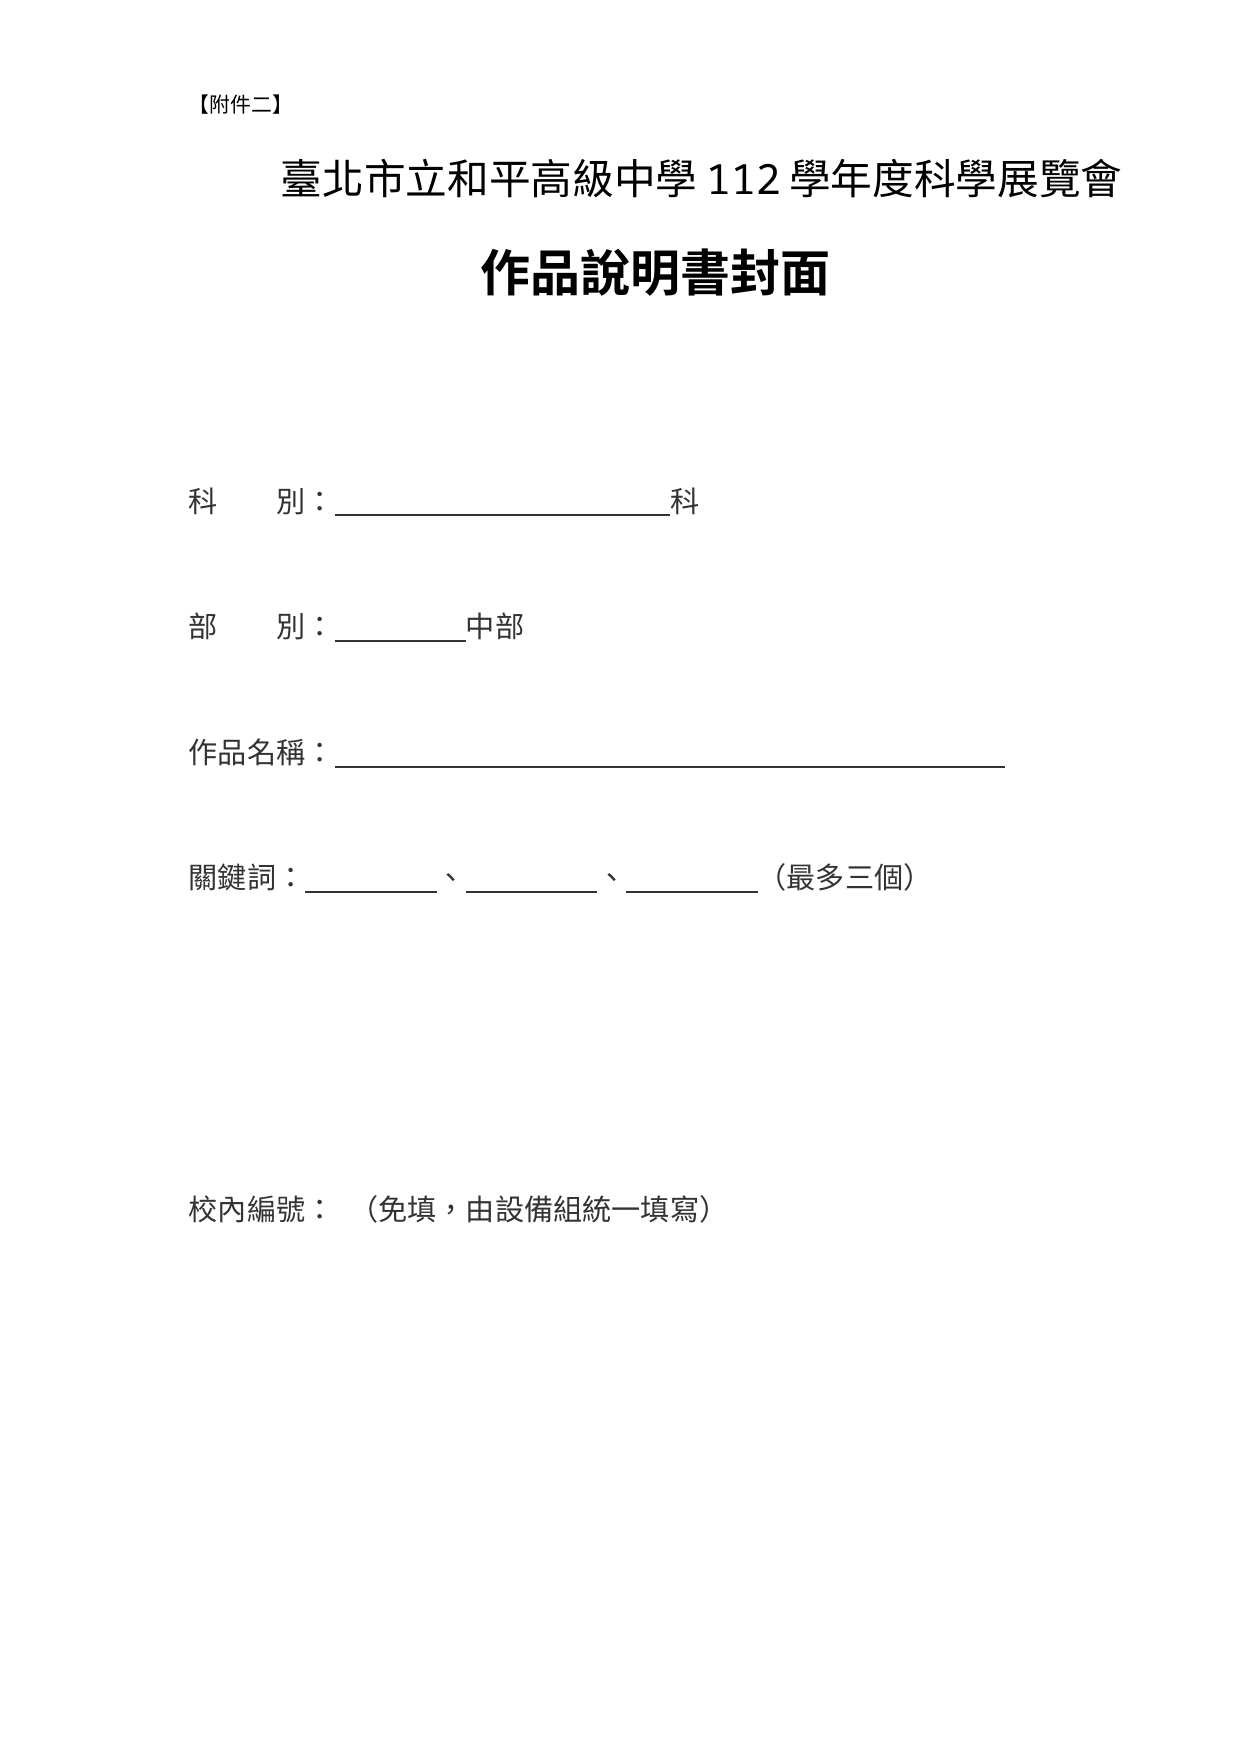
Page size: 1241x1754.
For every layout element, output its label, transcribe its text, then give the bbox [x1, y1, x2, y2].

text 作品名稱： [188, 709, 1122, 771]
text 部 別： 中部 [188, 583, 1122, 646]
text 校內編號： （免填，由設備組統一填寫） [188, 1166, 1122, 1229]
text 關鍵詞： 、 、 （最多三個） [188, 834, 1122, 897]
text 臺北市立和平高級中學112學年度科學展覽會 [188, 135, 1122, 197]
text 作品說明書封面 [188, 197, 1122, 322]
text 科 別： 科 [188, 458, 1122, 520]
